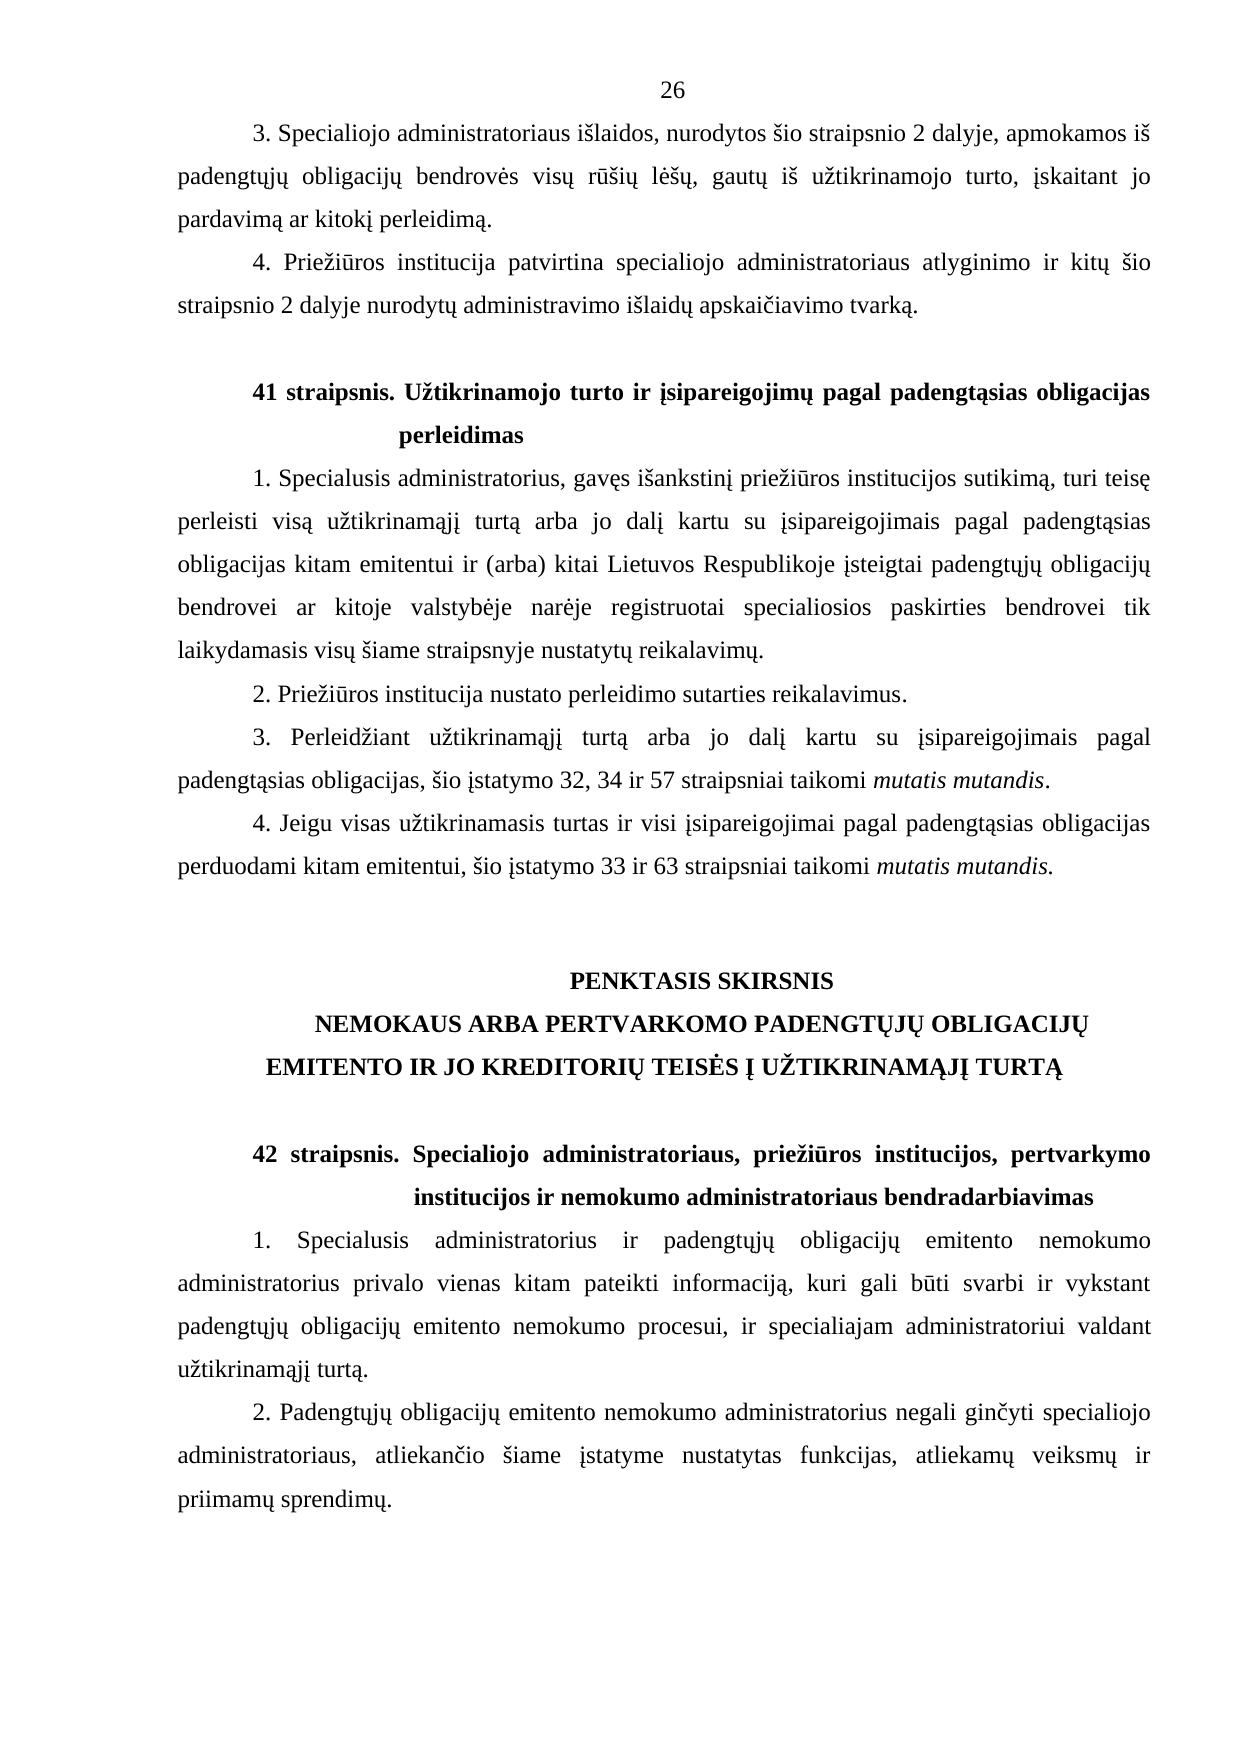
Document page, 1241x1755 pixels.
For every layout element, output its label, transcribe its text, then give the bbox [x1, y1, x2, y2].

text 1. Specialusis administratorius, gavęs išankstinį priežiūros institucijos sutikimą, turi teisę perleisti visą užtikrinamąjį turtą arba jo dalį kartu su įsipareigojimais pagal padengtąsias obligacijas kitam emitentui ir (arba) kitai Lietuvos Respublikoje įsteigtai padengtųjų obligacijų bendrovei ar kitoje valstybėje narėje registruotai specialiosios paskirties bendrovei tik laikydamasis visų šiame straipsnyje nustatytų reikalavimų. [177, 463, 1152, 664]
text 2. Padengtųjų obligacijų emitento nemokumo administratorius negali ginčyti specialiojo administratoriaus, atliekančio šiame įstatyme nustatytas funkcijas, atliekamų veiksmų ir priimamų sprendimų. [177, 1397, 1152, 1512]
text 1. Specialusis administratorius ir padengtųjų obligacijų emitento nemokumo administratorius privalo vienas kitam pateikti informaciją, kuri gali būti svarbi ir vykstant padengtųjų obligacijų emitento nemokumo procesui, ir specialiajam administratoriui valdant užtikrinamąjį turtą. [177, 1225, 1152, 1383]
text 3. Specialiojo administratoriaus išlaidos, nurodytos šio straipsnio 2 dalyje, apmokamos iš padengtųjų obligacijų bendrovės visų rūšių lėšų, gautų iš užtikrinamojo turto, įskaitant jo pardavimą ar kitokį perleidimą. [177, 118, 1152, 233]
text 2. Priežiūros institucija nustato perleidimo sutarties reikalavimus. [177, 679, 1152, 707]
text 42 straipsnis. Specialiojo administratoriaus, priežiūros institucijos, pertvarkymo institucijos ir nemokumo administratoriaus bendradarbiavimas [252, 1139, 1152, 1211]
text PENKTASIS SKIRSNIS [177, 966, 1152, 995]
text NEMOKAUS ARBA PERTVARKOMO PADENGTŲJŲ OBLIGACIJŲ EMITENTO IR JO KREDITORIŲ TEISĖS Į UŽTIKRINAMĄJĮ TURTĄ [177, 1009, 1152, 1081]
text 3. Perleidžiant užtikrinamąjį turtą arba jo dalį kartu su įsipareigojimais pagal padengtąsias obligacijas, šio įstatymo 32, 34 ir 57 straipsniai taikomi mutatis mutandis. [177, 722, 1152, 794]
text 41 straipsnis. Užtikrinamojo turto ir įsipareigojimų pagal padengtąsias obligacijas perleidimas [252, 377, 1152, 449]
text 4. Priežiūros institucija patvirtina specialiojo administratoriaus atlyginimo ir kitų šio straipsnio 2 dalyje nurodytų administravimo išlaidų apskaičiavimo tvarką. [177, 247, 1152, 319]
text 4. Jeigu visas užtikrinamasis turtas ir visi įsipareigojimai pagal padengtąsias obligacijas perduodami kitam emitentui, šio įstatymo 33 ir 63 straipsniai taikomi mutatis mutandis. [177, 808, 1152, 880]
